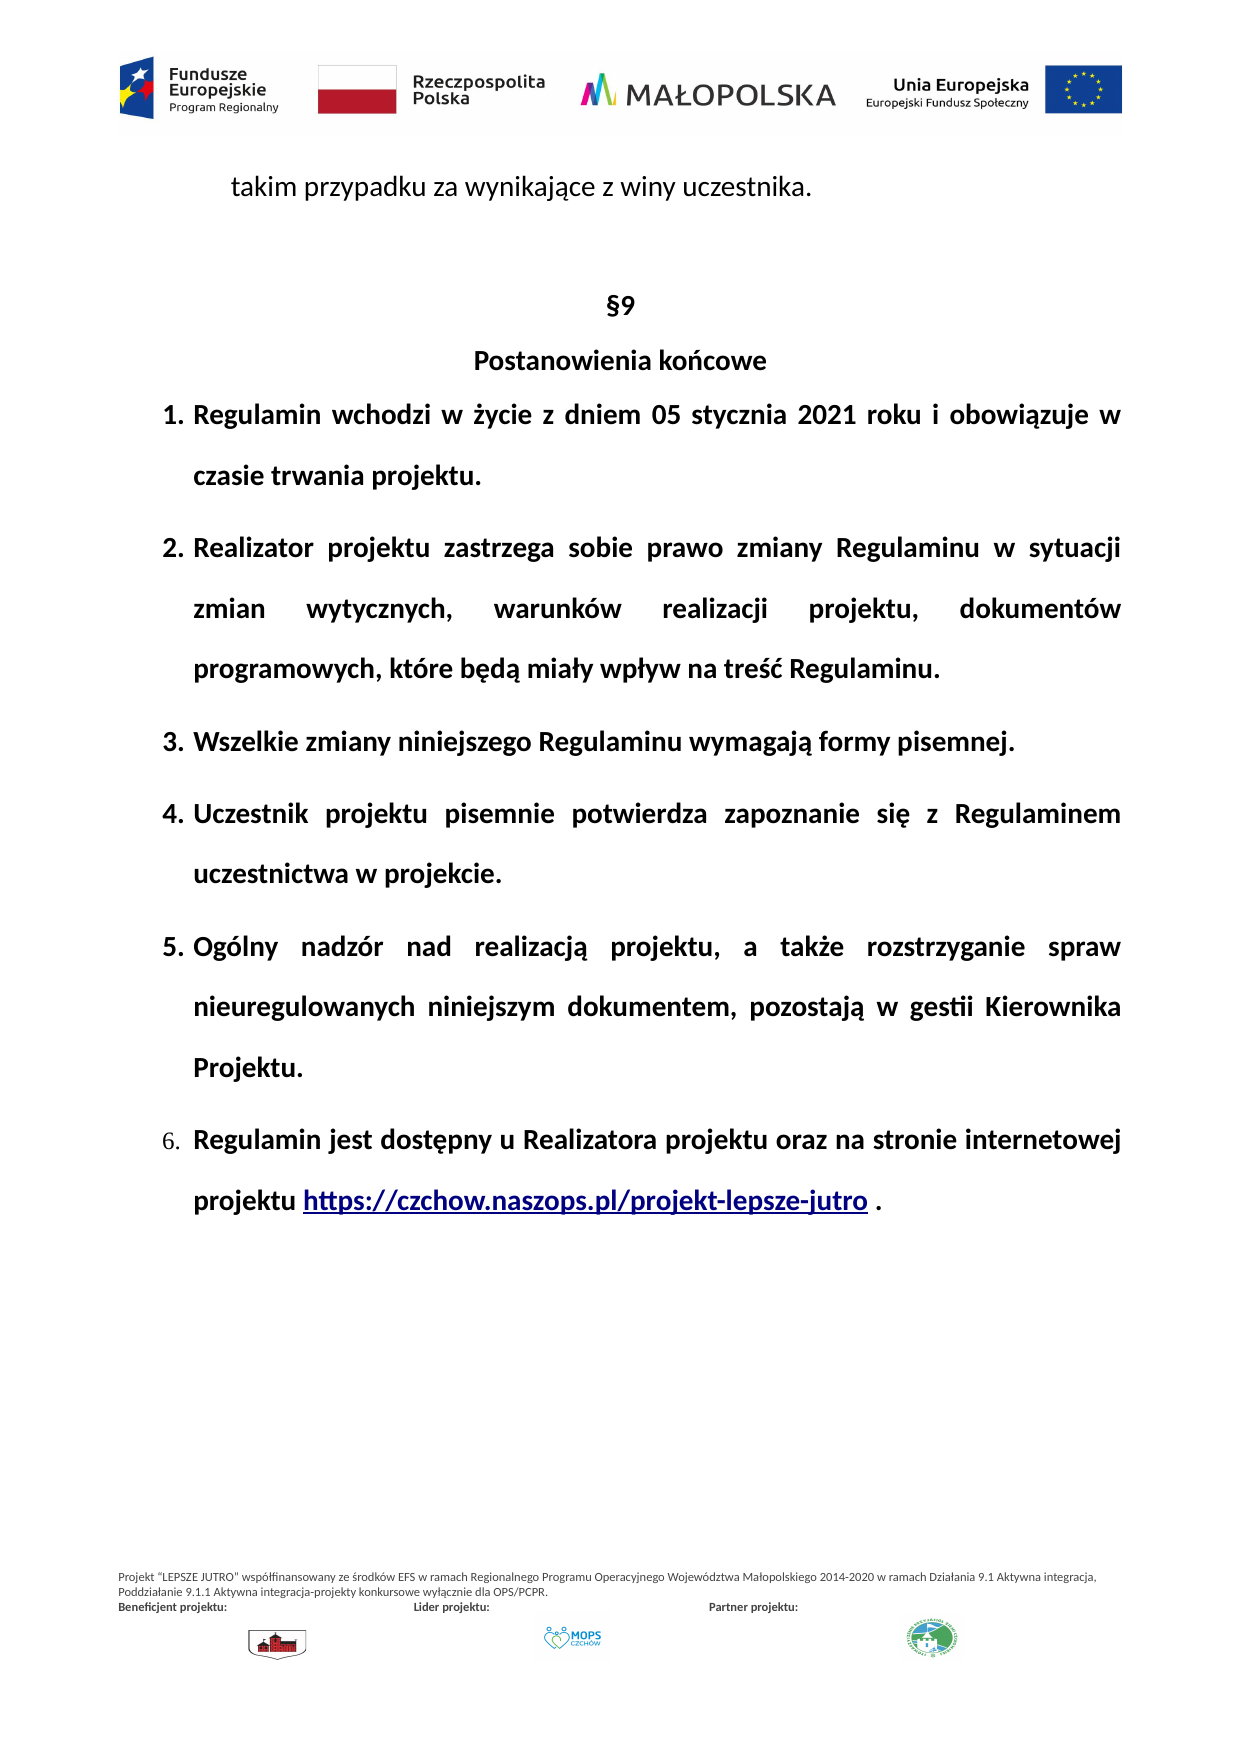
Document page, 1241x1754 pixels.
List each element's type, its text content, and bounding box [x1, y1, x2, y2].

list Uczestnik projektu pisemnie potwierdza zapoznanie się z Regulaminem uczestnictwa w projekcie. [156, 795, 1122, 891]
list takim przypadku za wynikające z winy uczestnika. [193, 168, 1122, 203]
list Realizator projektu zastrzega sobie prawo zmiany Regulaminu w sytuacji zmian wytycznych, warunków realizacji projektu, dokumentów programowych, które będą miały wpływ na treść Regulaminu. [156, 529, 1122, 686]
text §9 [118, 287, 1122, 323]
list Regulamin wchodzi w życie z dniem 05 stycznia 2021 roku i obowiązuje w czasie trwania projektu. [156, 396, 1122, 493]
list Ogólny nadzór nad realizacją projektu, a także rozstrzyganie spraw nieuregulowanych niniejszym dokumentem, pozostają w gestii Kierownika Projektu. [156, 928, 1122, 1084]
list Wszelkie zmiany niniejszego Regulaminu wymagają formy pisemnej. [156, 723, 1122, 758]
text Postanowienia końcowe [118, 342, 1122, 378]
list Regulamin jest dostępny u Realizatora projektu oraz na stronie internetowej projektu https://czchow.naszops.pl/projekt-lepsze-jutro . [156, 1121, 1122, 1217]
